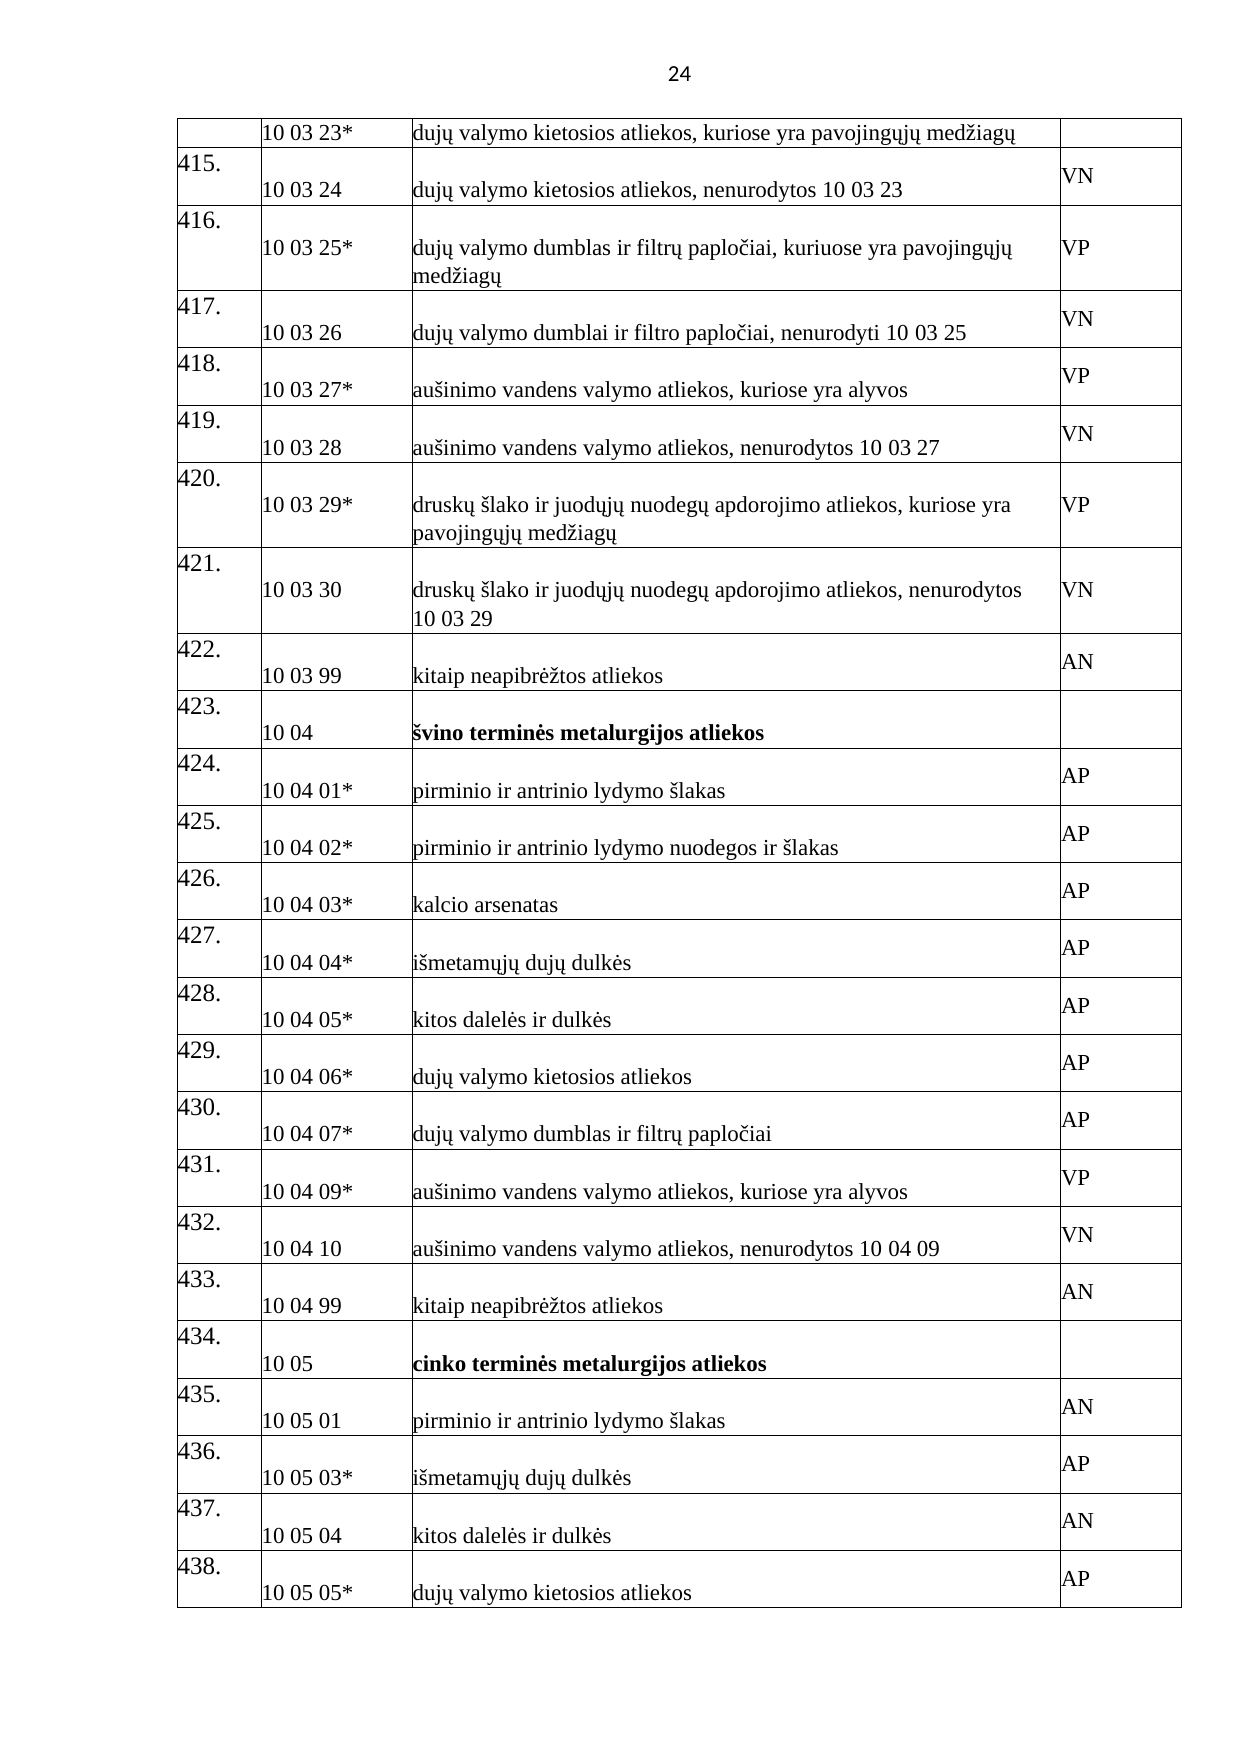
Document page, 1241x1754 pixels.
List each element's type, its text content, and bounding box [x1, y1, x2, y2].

table_cell 10 04 10 [262, 1207, 412, 1263]
table_cell 10 04 06* [262, 1035, 412, 1091]
table_cell AN [1061, 1264, 1181, 1320]
table_cell 438. [178, 1551, 261, 1607]
table_cell kitaip neapibrėžtos atliekos [413, 1264, 1060, 1320]
table_cell dujų valymo kietosios atliekos, nenurodytos 10 03 23 [413, 148, 1060, 204]
table_cell 435. [178, 1379, 261, 1435]
table_cell dujų valymo kietosios atliekos, kuriose yra pavojingųjų medžiagų [413, 119, 1060, 147]
table_cell 10 05 03* [262, 1436, 412, 1492]
table_cell 432. [178, 1207, 261, 1263]
table_cell 10 05 05* [262, 1551, 412, 1607]
table_cell 10 03 30 [262, 548, 412, 633]
table_cell 10 03 27* [262, 348, 412, 404]
table_cell AP [1061, 749, 1181, 805]
table_cell VP [1061, 1150, 1181, 1206]
table_cell druskų šlako ir juodųjų nuodegų apdorojimo atliekos, kuriose yra pavojingųjų medžiagų [413, 463, 1060, 547]
table_cell AP [1061, 1551, 1181, 1607]
table_cell išmetamųjų dujų dulkės [413, 1436, 1060, 1492]
table_cell [1061, 119, 1181, 147]
table_cell dujų valymo kietosios atliekos [413, 1551, 1060, 1607]
table_cell 422. [178, 634, 261, 690]
table_cell VN [1061, 1207, 1181, 1263]
table_cell pirminio ir antrinio lydymo šlakas [413, 749, 1060, 805]
table_cell AP [1061, 863, 1181, 919]
table_cell 415. [178, 148, 261, 204]
table_cell AP [1061, 920, 1181, 977]
table_cell 428. [178, 978, 261, 1034]
table_cell 10 04 01* [262, 749, 412, 805]
table_cell 10 03 29* [262, 463, 412, 547]
table_cell švino terminės metalurgijos atliekos [413, 691, 1060, 747]
table_cell VN [1061, 406, 1181, 462]
table_cell kitaip neapibrėžtos atliekos [413, 634, 1060, 690]
table_cell AP [1061, 806, 1181, 862]
table_cell 10 04 04* [262, 920, 412, 977]
table_cell [1061, 1321, 1181, 1378]
table_cell 10 04 03* [262, 863, 412, 919]
table_cell dujų valymo dumblas ir filtrų papločiai, kuriuose yra pavojingųjų medžiagų [413, 206, 1060, 290]
table_cell 10 03 23* [262, 119, 412, 147]
table_cell VN [1061, 291, 1181, 347]
table_cell cinko terminės metalurgijos atliekos [413, 1321, 1060, 1378]
table_cell pirminio ir antrinio lydymo nuodegos ir šlakas [413, 806, 1060, 862]
table_cell išmetamųjų dujų dulkės [413, 920, 1060, 977]
table_cell 10 03 25* [262, 206, 412, 290]
table_cell 10 04 05* [262, 978, 412, 1034]
table_cell AN [1061, 1379, 1181, 1435]
table_cell [178, 119, 261, 147]
table_cell 10 04 07* [262, 1092, 412, 1148]
table_cell dujų valymo kietosios atliekos [413, 1035, 1060, 1091]
table_cell 423. [178, 691, 261, 747]
table_cell 10 04 99 [262, 1264, 412, 1320]
table_cell aušinimo vandens valymo atliekos, kuriose yra alyvos [413, 348, 1060, 404]
table_cell 420. [178, 463, 261, 547]
table_cell 10 03 99 [262, 634, 412, 690]
table_cell 431. [178, 1150, 261, 1206]
table_cell VP [1061, 348, 1181, 404]
table_cell 10 05 04 [262, 1494, 412, 1550]
table_cell 10 03 24 [262, 148, 412, 204]
table_cell 417. [178, 291, 261, 347]
table_cell 10 03 28 [262, 406, 412, 462]
table_cell 426. [178, 863, 261, 919]
table_cell kitos dalelės ir dulkės [413, 1494, 1060, 1550]
table_cell VP [1061, 206, 1181, 290]
table_cell VN [1061, 548, 1181, 633]
table_cell dujų valymo dumblas ir filtrų papločiai [413, 1092, 1060, 1148]
table_cell pirminio ir antrinio lydymo šlakas [413, 1379, 1060, 1435]
table_cell 419. [178, 406, 261, 462]
table_cell 430. [178, 1092, 261, 1148]
table_cell AP [1061, 1035, 1181, 1091]
table_cell 418. [178, 348, 261, 404]
table_cell kalcio arsenatas [413, 863, 1060, 919]
table_cell VN [1061, 148, 1181, 204]
table_cell AP [1061, 978, 1181, 1034]
table_cell AP [1061, 1436, 1181, 1492]
table_cell VP [1061, 463, 1181, 547]
table_cell kitos dalelės ir dulkės [413, 978, 1060, 1034]
table_cell 421. [178, 548, 261, 633]
table_cell 10 05 [262, 1321, 412, 1378]
table_cell 436. [178, 1436, 261, 1492]
table_cell aušinimo vandens valymo atliekos, nenurodytos 10 03 27 [413, 406, 1060, 462]
table_cell druskų šlako ir juodųjų nuodegų apdorojimo atliekos, nenurodytos 10 03 29 [413, 548, 1060, 633]
table_cell 10 04 09* [262, 1150, 412, 1206]
table_cell 427. [178, 920, 261, 977]
table_cell 10 04 02* [262, 806, 412, 862]
table_cell 437. [178, 1494, 261, 1550]
table_cell 429. [178, 1035, 261, 1091]
table_cell 10 04 [262, 691, 412, 747]
table_cell dujų valymo dumblai ir filtro papločiai, nenurodyti 10 03 25 [413, 291, 1060, 347]
table_cell aušinimo vandens valymo atliekos, kuriose yra alyvos [413, 1150, 1060, 1206]
table_cell 433. [178, 1264, 261, 1320]
table_cell 425. [178, 806, 261, 862]
table_cell [1061, 691, 1181, 747]
table_cell AP [1061, 1092, 1181, 1148]
table_cell 10 05 01 [262, 1379, 412, 1435]
table_cell 424. [178, 749, 261, 805]
table_cell aušinimo vandens valymo atliekos, nenurodytos 10 04 09 [413, 1207, 1060, 1263]
table_cell 10 03 26 [262, 291, 412, 347]
table_cell AN [1061, 1494, 1181, 1550]
table_cell AN [1061, 634, 1181, 690]
table_cell 434. [178, 1321, 261, 1378]
table_cell 416. [178, 206, 261, 290]
